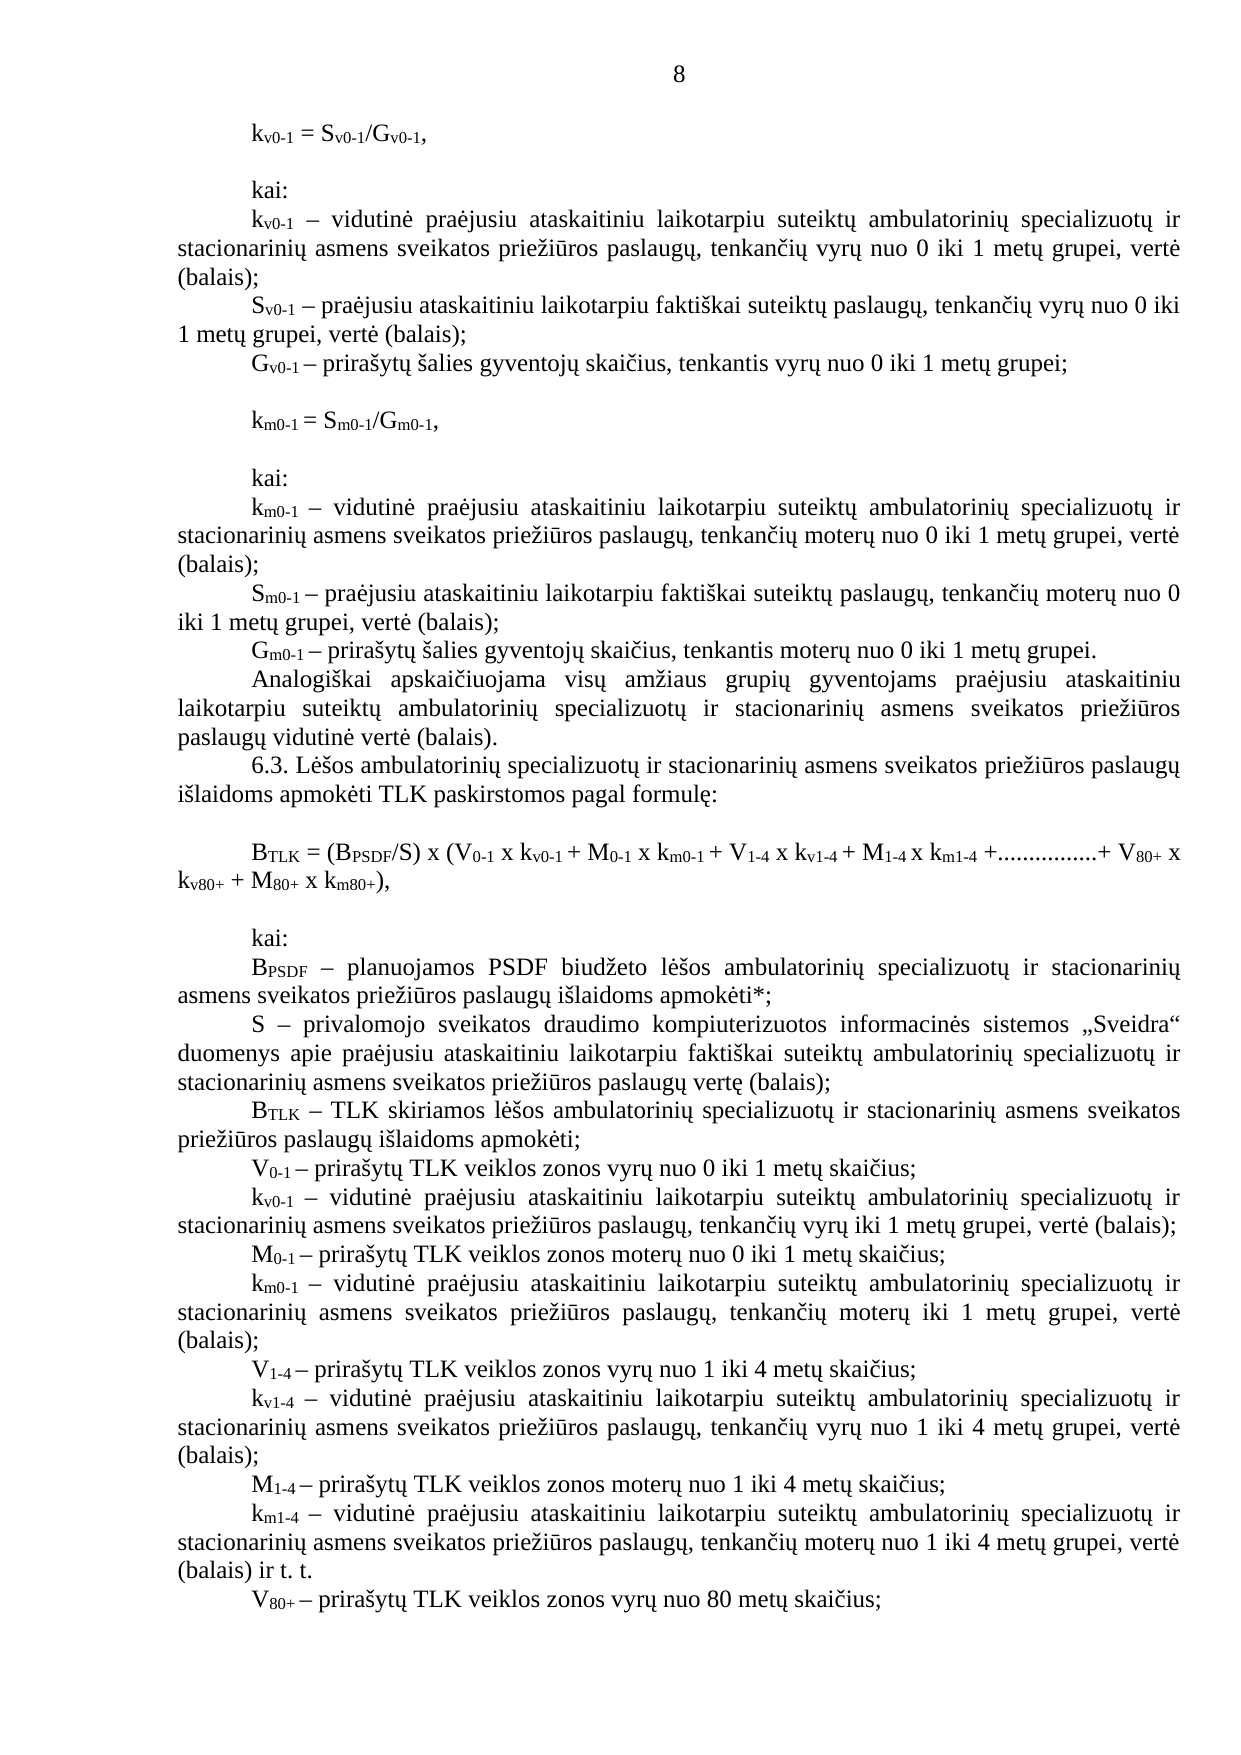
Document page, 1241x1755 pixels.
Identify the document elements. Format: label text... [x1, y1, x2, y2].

text Sv0-1 – praėjusiu ataskaitiniu laikotarpiu faktiškai suteiktų paslaugų, tenkančių vyrų nuo 0 iki 1 metų grupei, vertė (balais); [177, 291, 1181, 348]
text Gv0-1 – prirašytų šalies gyventojų skaičius, tenkantis vyrų nuo 0 iki 1 metų grupei; [177, 348, 1181, 377]
text V80+ – prirašytų TLK veiklos zonos vyrų nuo 80 metų skaičius; [177, 1584, 1181, 1613]
text km0-1 – vidutinė praėjusiu ataskaitiniu laikotarpiu suteiktų ambulatorinių specializuotų ir stacionarinių asmens sveikatos priežiūros paslaugų, tenkančių moterų nuo 0 iki 1 metų grupei, vertė (balais); [177, 492, 1181, 578]
text BTLK – TLK skiriamos lėšos ambulatorinių specializuotų ir stacionarinių asmens sveikatos priežiūros paslaugų išlaidoms apmokėti; [177, 1096, 1181, 1153]
text km1-4 – vidutinė praėjusiu ataskaitiniu laikotarpiu suteiktų ambulatorinių specializuotų ir stacionarinių asmens sveikatos priežiūros paslaugų, tenkančių moterų nuo 1 iki 4 metų grupei, vertė (balais) ir t. t. [177, 1498, 1181, 1584]
text M1-4 – prirašytų TLK veiklos zonos moterų nuo 1 iki 4 metų skaičius; [177, 1469, 1181, 1498]
text km0-1 = Sm0-1/Gm0-1, [177, 406, 1181, 434]
text BPSDF – planuojamos PSDF biudžeto lėšos ambulatorinių specializuotų ir stacionarinių asmens sveikatos priežiūros paslaugų išlaidoms apmokėti*; [177, 952, 1181, 1009]
text kai: [177, 176, 1181, 204]
text kai: [177, 463, 1181, 492]
text Analogiškai apskaičiuojama visų amžiaus grupių gyventojams praėjusiu ataskaitiniu laikotarpiu suteiktų ambulatorinių specializuotų ir stacionarinių asmens sveikatos priežiūros paslaugų vidutinė vertė (balais). [177, 664, 1181, 751]
text S – privalomojo sveikatos draudimo kompiuterizuotos informacinės sistemos „Sveidra“ duomenys apie praėjusiu ataskaitiniu laikotarpiu faktiškai suteiktų ambulatorinių specializuotų ir stacionarinių asmens sveikatos priežiūros paslaugų vertę (balais); [177, 1009, 1181, 1096]
text M0-1 – prirašytų TLK veiklos zonos moterų nuo 0 iki 1 metų skaičius; [177, 1239, 1181, 1268]
text Sm0-1 – praėjusiu ataskaitiniu laikotarpiu faktiškai suteiktų paslaugų, tenkančių moterų nuo 0 iki 1 metų grupei, vertė (balais); [177, 578, 1181, 636]
text kv0-1 – vidutinė praėjusiu ataskaitiniu laikotarpiu suteiktų ambulatorinių specializuotų ir stacionarinių asmens sveikatos priežiūros paslaugų, tenkančių vyrų iki 1 metų grupei, vertė (balais); [177, 1182, 1181, 1239]
text BTLK = (BPSDF/S) x (V0-1 x kv0-1 + M0-1 x km0-1 + V1-4 x kv1-4 + M1-4 x km1-4 +................+ V80+ x kv80+ + M80+ x km80+), [177, 837, 1181, 894]
text km0-1 – vidutinė praėjusiu ataskaitiniu laikotarpiu suteiktų ambulatorinių specializuotų ir stacionarinių asmens sveikatos priežiūros paslaugų, tenkančių moterų iki 1 metų grupei, vertė (balais); [177, 1268, 1181, 1354]
text kai: [177, 923, 1181, 952]
text kv0-1 = Sv0-1/Gv0-1, [177, 118, 1181, 147]
text Gm0-1 – prirašytų šalies gyventojų skaičius, tenkantis moterų nuo 0 iki 1 metų grupei. [177, 636, 1181, 664]
text V0-1 – prirašytų TLK veiklos zonos vyrų nuo 0 iki 1 metų skaičius; [177, 1153, 1181, 1182]
text kv1-4 – vidutinė praėjusiu ataskaitiniu laikotarpiu suteiktų ambulatorinių specializuotų ir stacionarinių asmens sveikatos priežiūros paslaugų, tenkančių vyrų nuo 1 iki 4 metų grupei, vertė (balais); [177, 1383, 1181, 1469]
text V1-4 – prirašytų TLK veiklos zonos vyrų nuo 1 iki 4 metų skaičius; [177, 1354, 1181, 1383]
text 6.3. Lėšos ambulatorinių specializuotų ir stacionarinių asmens sveikatos priežiūros paslaugų išlaidoms apmokėti TLK paskirstomos pagal formulę: [177, 751, 1181, 808]
text kv0-1 – vidutinė praėjusiu ataskaitiniu laikotarpiu suteiktų ambulatorinių specializuotų ir stacionarinių asmens sveikatos priežiūros paslaugų, tenkančių vyrų nuo 0 iki 1 metų grupei, vertė (balais); [177, 204, 1181, 291]
